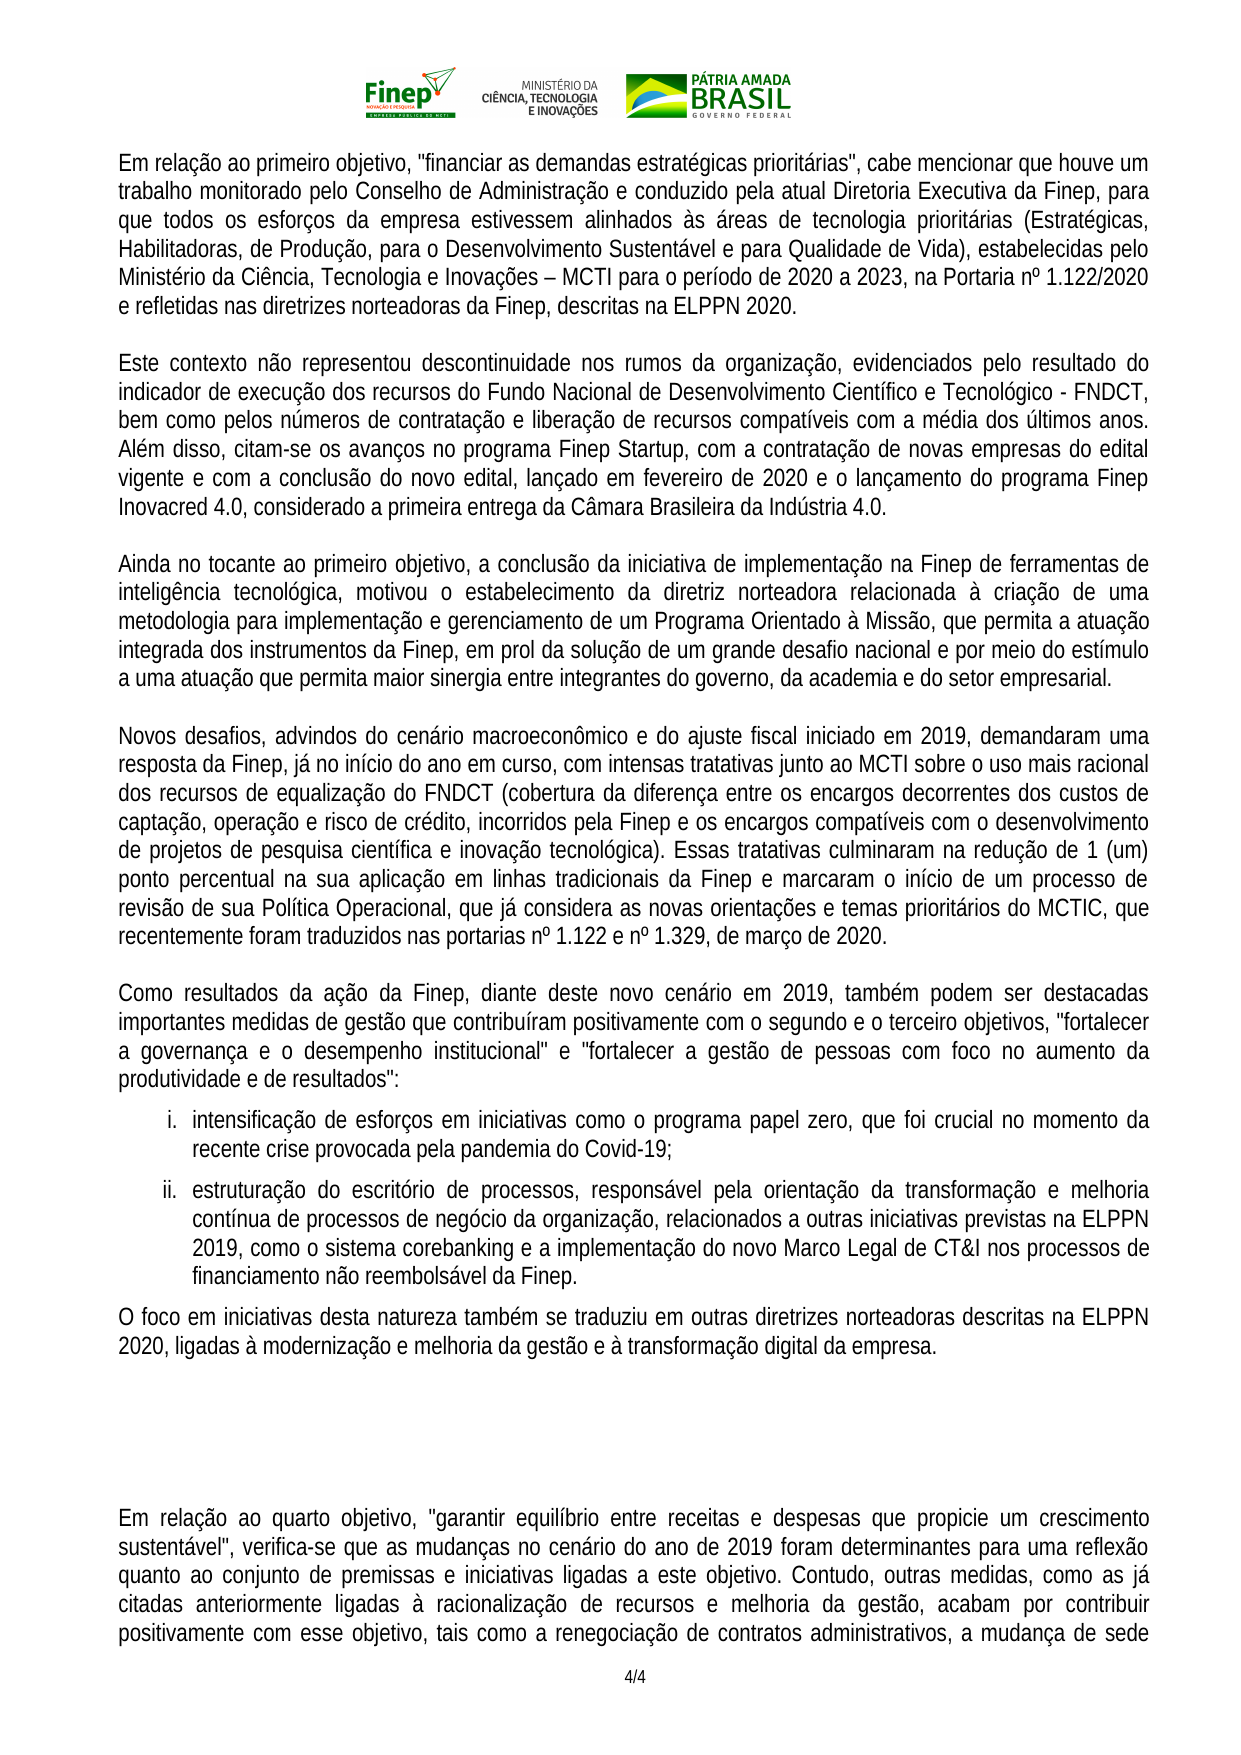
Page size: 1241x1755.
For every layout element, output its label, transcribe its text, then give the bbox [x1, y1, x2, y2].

text Este contexto não representou descontinuidade nos rumos da organização, evidenciados pelo resultado do indicador de execução dos recursos do Fundo Nacional de Desenvolvimento Científico e Tecnológico - FNDCT, bem como pelos números de contratação e liberação de recursos compatíveis com a média dos últimos anos. Além disso, citam-se os avanços no programa Finep Startup, com a contratação de novas empresas do edital vigente e com a conclusão do novo edital, lançado em fevereiro de 2020 e o lançamento do programa Finep Inovacred 4.0, considerado a primeira entrega da Câmara Brasileira da Indústria 4.0. [118, 348, 1152, 520]
text O foco em iniciativas desta natureza também se traduziu em outras diretrizes norteadoras descritas na ELPPN 2020, ligadas à modernização e melhoria da gestão e à transformação digital da empresa. [118, 1302, 1152, 1360]
text Novos desafios, advindos do cenário macroeconômico e do ajuste fiscal iniciado em 2019, demandaram uma resposta da Finep, já no início do ano em curso, com intensas tratativas junto ao MCTI sobre o uso mais racional dos recursos de equalização do FNDCT (cobertura da diferença entre os encargos decorrentes dos custos de captação, operação e risco de crédito, incorridos pela Finep e os encargos compatíveis com o desenvolvimento de projetos de pesquisa científica e inovação tecnológica). Essas tratativas culminaram na redução de 1 (um) ponto percentual na sua aplicação em linhas tradicionais da Finep e marcaram o início de um processo de revisão de sua Política Operacional, que já considera as novas orientações e temas prioritários do MCTIC, que recentemente foram traduzidos nas portarias nº 1.122 e nº 1.329, de março de 2020. [118, 721, 1152, 950]
text Em relação ao quarto objetivo, "garantir equilíbrio entre receitas e despesas que propicie um crescimento sustentável", verifica-se que as mudanças no cenário do ano de 2019 foram determinantes para uma reflexão quanto ao conjunto de premissas e iniciativas ligadas a este objetivo. Contudo, outras medidas, como as já citadas anteriormente ligadas à racionalização de recursos e melhoria da gestão, acabam por contribuir positivamente com esse objetivo, tais como a renegociação de contratos administrativos, a mudança de sede [118, 1503, 1152, 1646]
list estruturação do escritório de processos, responsável pela orientação da transformação e melhoria contínua de processos de negócio da organização, relacionados a outras iniciativas previstas na ELPPN 2019, como o sistema corebanking e a implementação do novo Marco Legal de CT&I nos processos de financiamento não reembolsável da Finep. [177, 1175, 1152, 1290]
text Em relação ao primeiro objetivo, "financiar as demandas estratégicas prioritárias", cabe mencionar que houve um trabalho monitorado pelo Conselho de Administração e conduzido pela atual Diretoria Executiva da Finep, para que todos os esforços da empresa estivessem alinhados às áreas de tecnologia prioritárias (Estratégicas, Habilitadoras, de Produção, para o Desenvolvimento Sustentável e para Qualidade de Vida), estabelecidas pelo Ministério da Ciência, Tecnologia e Inovações – MCTI para o período de 2020 a 2023, na Portaria nº 1.122/2020 e refletidas nas diretrizes norteadoras da Finep, descritas na ELPPN 2020. [118, 148, 1152, 319]
text Como resultados da ação da Finep, diante deste novo cenário em 2019, também podem ser destacadas importantes medidas de gestão que contribuíram positivamente com o segundo e o terceiro objetivos, "fortalecer a governança e o desempenho institucional" e "fortalecer a gestão de pessoas com foco no aumento da produtividade e de resultados": [118, 978, 1152, 1093]
text Ainda no tocante ao primeiro objetivo, a conclusão da iniciativa de implementação na Finep de ferramentas de inteligência tecnológica, motivou o estabelecimento da diretriz norteadora relacionada à criação de uma metodologia para implementação e gerenciamento de um Programa Orientado à Missão, que permita a atuação integrada dos instrumentos da Finep, em prol da solução de um grande desafio nacional e por meio do estímulo a uma atuação que permita maior sinergia entre integrantes do governo, da academia e do setor empresarial. [118, 549, 1152, 692]
list intensificação de esforços em iniciativas como o programa papel zero, que foi crucial no momento da recente crise provocada pela pandemia do Covid-19; [177, 1106, 1152, 1163]
